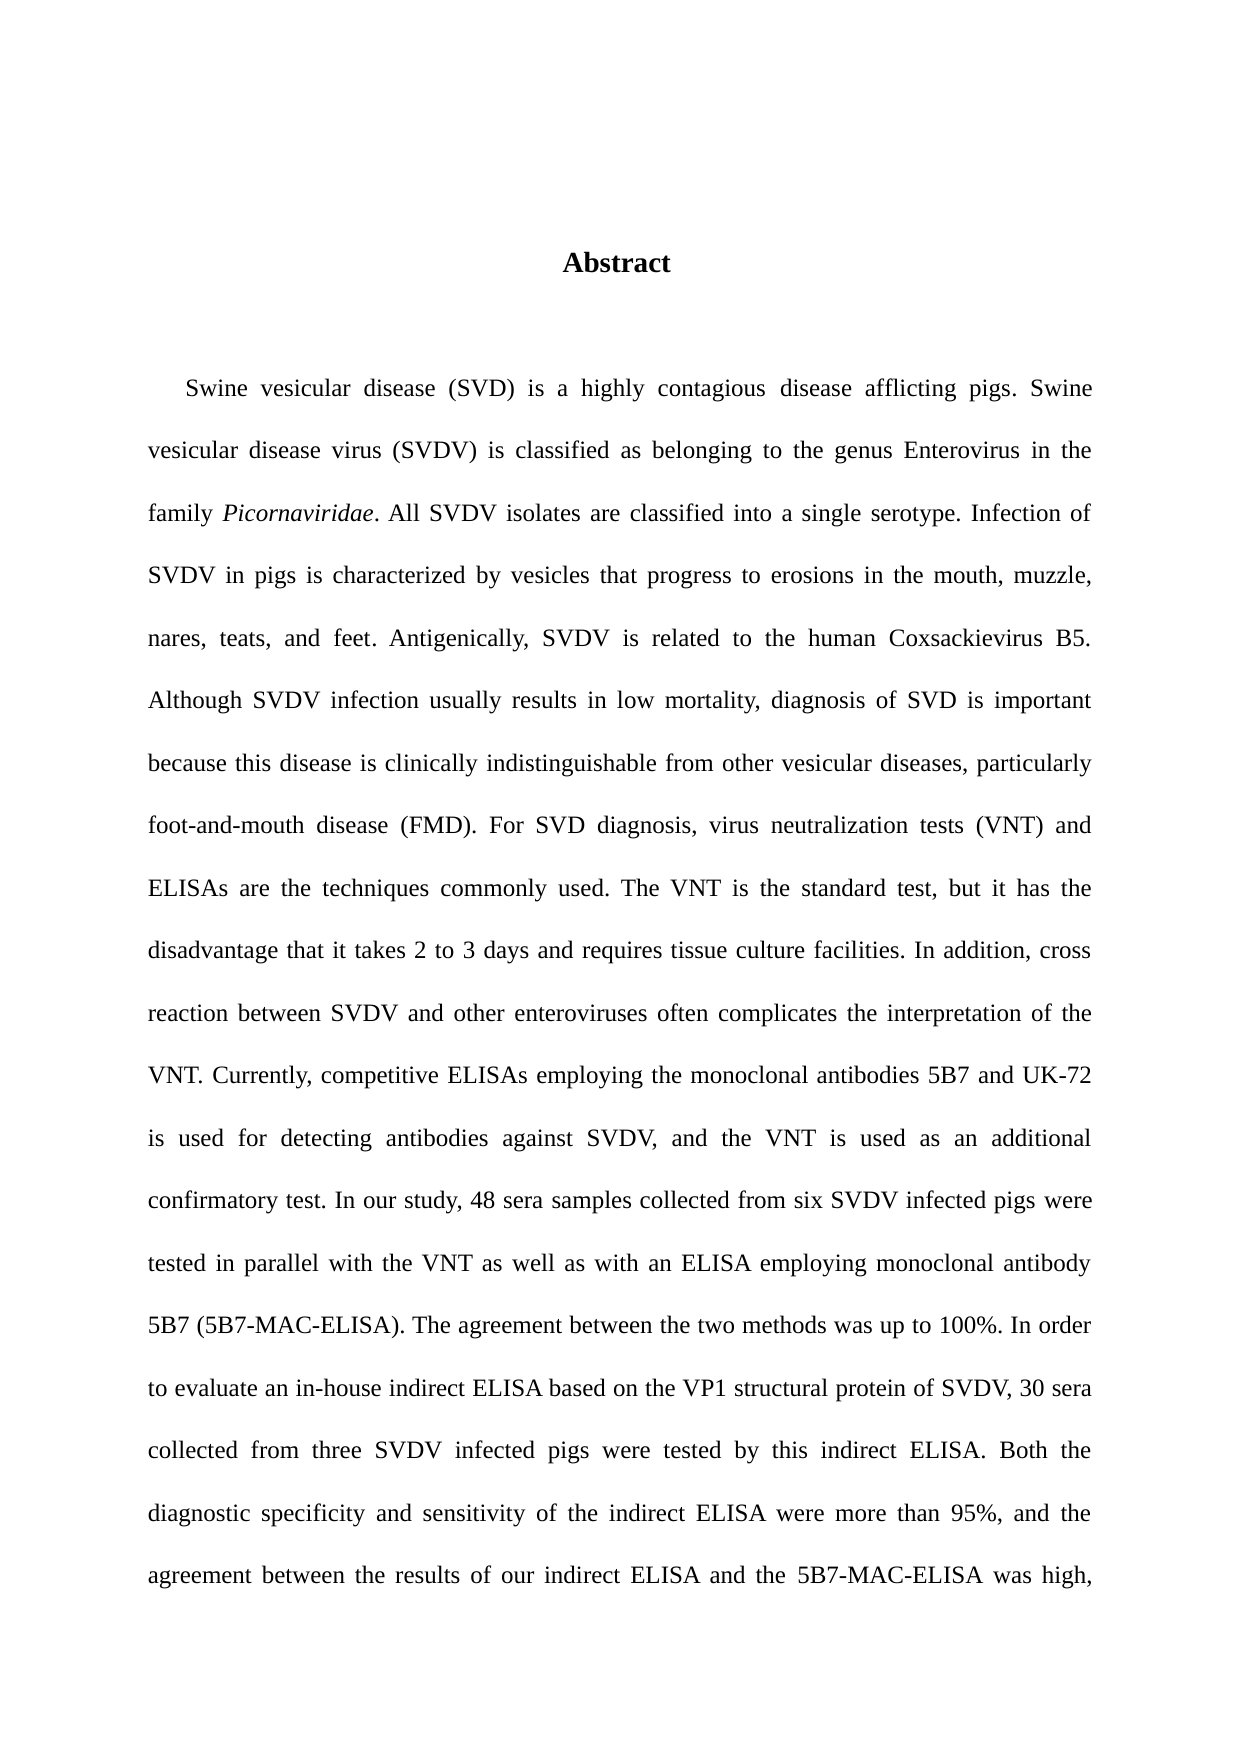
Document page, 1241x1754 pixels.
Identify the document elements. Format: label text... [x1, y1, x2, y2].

text Abstract [148, 221, 1092, 283]
text Swine vesicular disease (SVD) is a highly contagious disease afflicting pigs. Swine vesicular disease virus (SVDV) is classified as belonging to the genus Enterovirus in the family Picornaviridae. All SVDV isolates are classified into a single serotype. Infection of SVDV in pigs is characterized by vesicles that progress to erosions in the mouth, muzzle, nares, teats, and feet. Antigenically, SVDV is related to the human Coxsackievirus B5. Although SVDV infection usually results in low mortality, diagnosis of SVD is important because this disease is clinically indistinguishable from other vesicular diseases, particularly foot-and-mouth disease (FMD). For SVD diagnosis, virus neutralization tests (VNT) and ELISAs are the techniques commonly used. The VNT is the standard test, but it has the disadvantage that it takes 2 to 3 days and requires tissue culture facilities. In addition, cross reaction between SVDV and other enteroviruses often complicates the interpretation of the VNT. Currently, competitive ELISAs employing the monoclonal antibodies 5B7 and UK-72 is used for detecting antibodies against SVDV, and the VNT is used as an additional confirmatory test. In our study, 48 sera samples collected from six SVDV infected pigs were tested in parallel with the VNT as well as with an ELISA employing monoclonal antibody 5B7 (5B7-MAC-ELISA). The agreement between the two methods was up to 100%. In order to evaluate an in-house indirect ELISA based on the VP1 structural protein of SVDV, 30 sera collected from three SVDV infected pigs were tested by this indirect ELISA. Both the diagnostic specificity and sensitivity of the indirect ELISA were more than 95%, and the agreement between the results of our indirect ELISA and the 5B7-MAC-ELISA was high, [148, 346, 1092, 1596]
